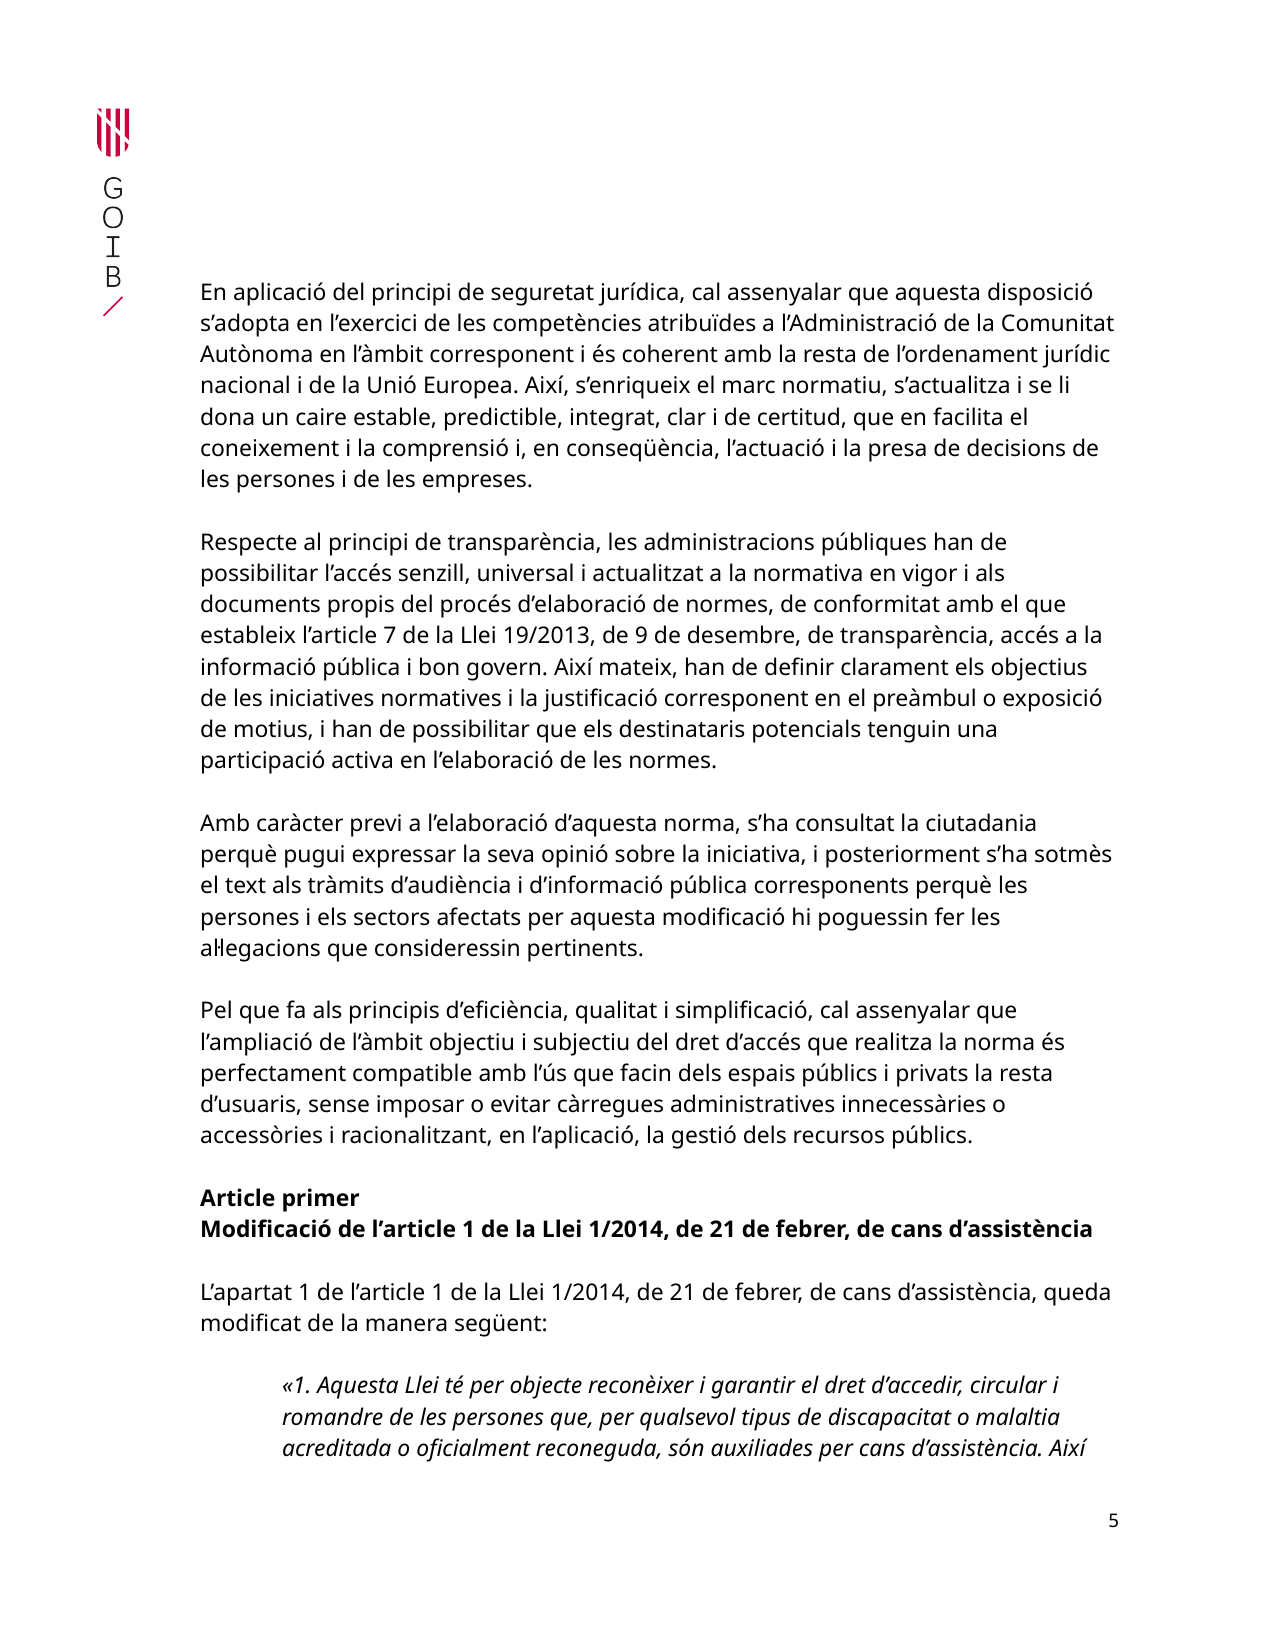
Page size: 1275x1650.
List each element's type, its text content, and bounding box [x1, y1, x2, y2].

text Article primer [200, 1182, 1119, 1213]
text Respecte al principi de transparència, les administracions públiques han de possibilitar l’accés senzill, universal i actualitzat a la normativa en vigor i als documents propis del procés d’elaboració de normes, de conformitat amb el que estableix l’article 7 de la Llei 19/2013, de 9 de desembre, de transparència, accés a la informació pública i bon govern. Així mateix, han de definir clarament els objectius de les iniciatives normatives i la justificació corresponent en el preàmbul o exposició de motius, i han de possibilitar que els destinataris potencials tenguin una participació activa en l’elaboració de les normes. [200, 526, 1119, 776]
picture [68, 85, 158, 347]
text En aplicació del principi de seguretat jurídica, cal assenyalar que aquesta disposició s’adopta en l’exercici de les competències atribuïdes a l’Administració de la Comunitat Autònoma en l’àmbit corresponent i és coherent amb la resta de l’ordenament jurídic nacional i de la Unió Europea. Així, s’enriqueix el marc normatiu, s’actualitza i se li dona un caire estable, predictible, integrat, clar i de certitud, que en facilita el coneixement i la comprensió i, en conseqüència, l’actuació i la presa de decisions de les persones i de les empreses. [200, 276, 1119, 494]
text «1. Aquesta Llei té per objecte reconèixer i garantir el dret d’accedir, circular i romandre de les persones que, per qualsevol tipus de discapacitat o malaltia acreditada o oficialment reconeguda, són auxiliades per cans d’assistència. Així [282, 1369, 1119, 1463]
text L’apartat 1 de l’article 1 de la Llei 1/2014, de 21 de febrer, de cans d’assistència, queda modificat de la manera següent: [200, 1276, 1119, 1338]
text Modificació de l’article 1 de la Llei 1/2014, de 21 de febrer, de cans d’assistència [200, 1213, 1119, 1244]
text Amb caràcter previ a l’elaboració d’aquesta norma, s’ha consultat la ciutadania perquè pugui expressar la seva opinió sobre la iniciativa, i posteriorment s’ha sotmès el text als tràmits d’audiència i d’informació pública corresponents perquè les persones i els sectors afectats per aquesta modificació hi poguessin fer les al·legacions que consideressin pertinents. [200, 807, 1119, 963]
text Pel que fa als principis d’eficiència, qualitat i simplificació, cal assenyalar que l’ampliació de l’àmbit objectiu i subjectiu del dret d’accés que realitza la norma és perfectament compatible amb l’ús que facin dels espais públics i privats la resta d’usuaris, sense imposar o evitar càrregues administratives innecessàries o accessòries i racionalitzant, en l’aplicació, la gestió dels recursos públics. [200, 994, 1119, 1151]
